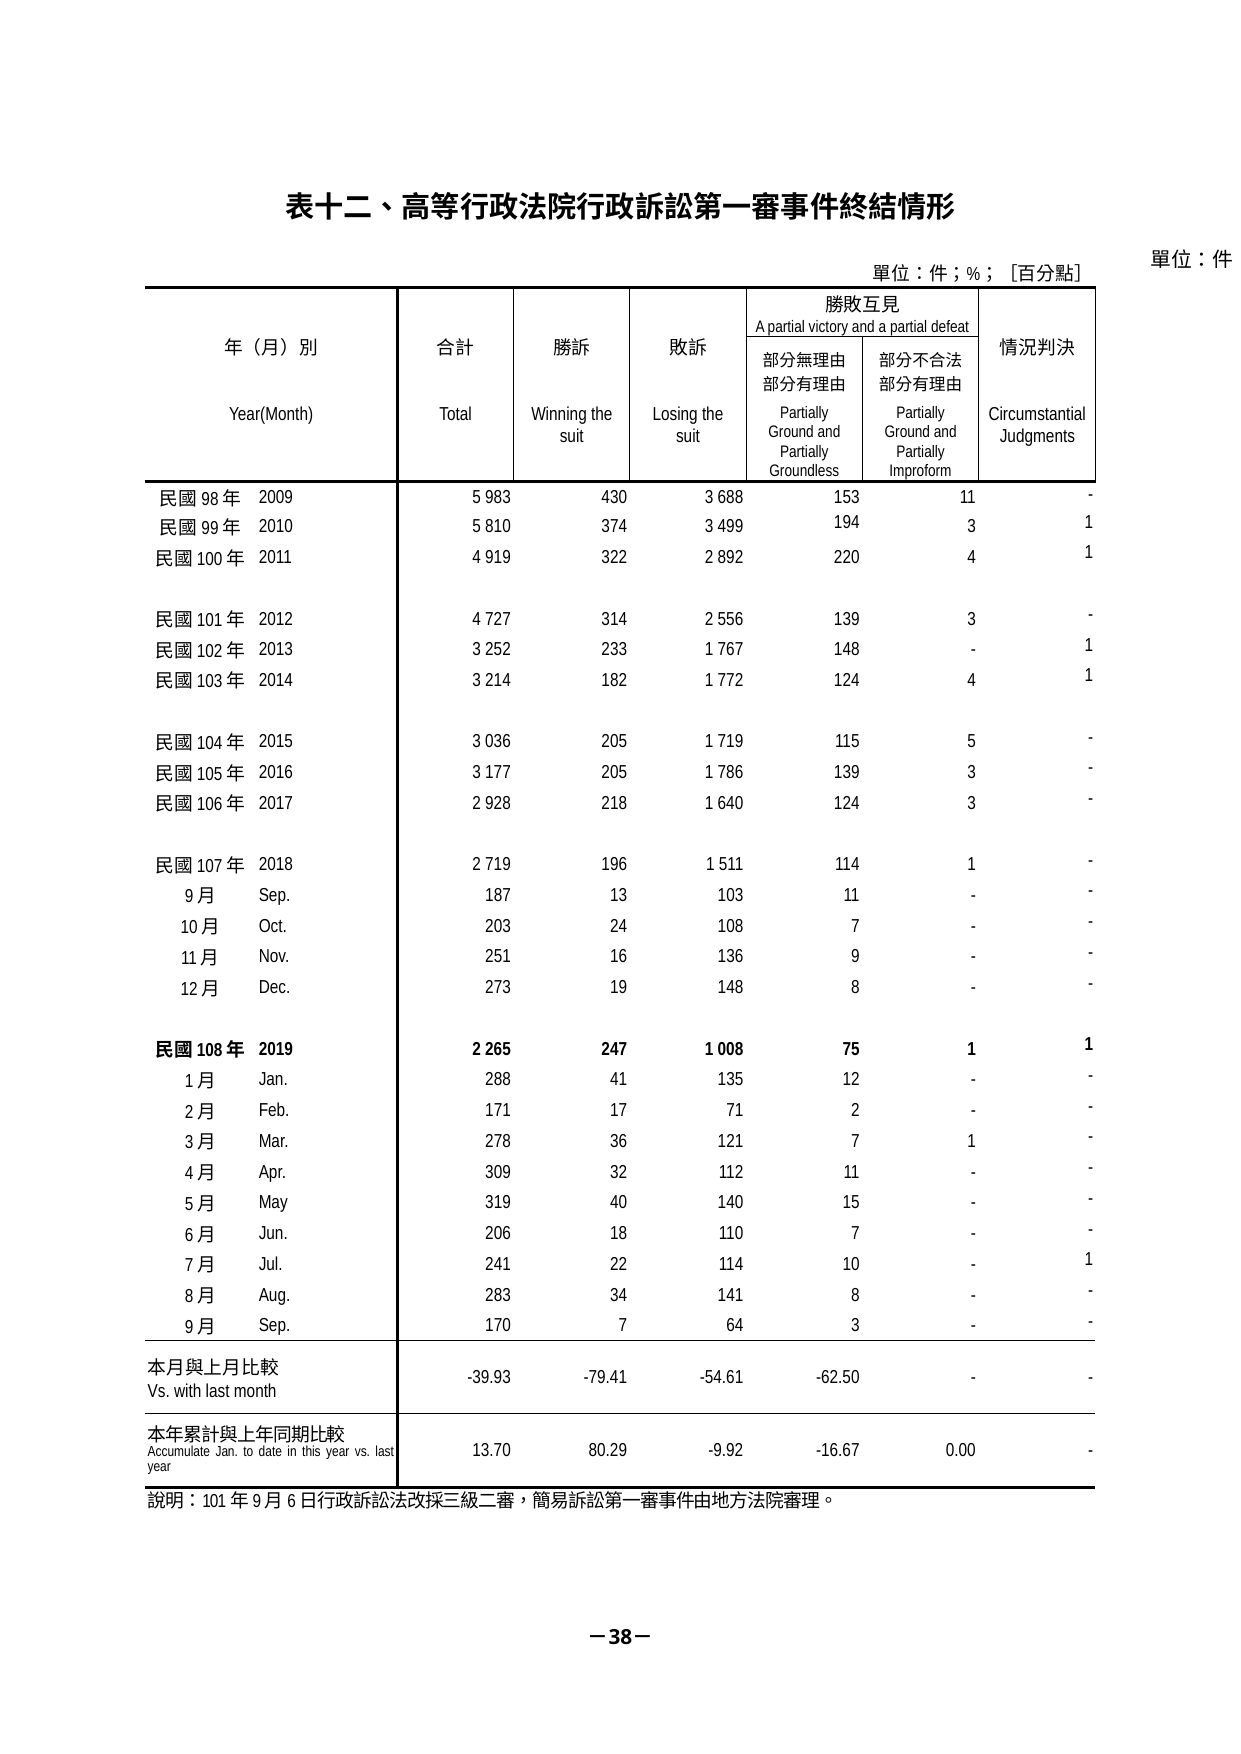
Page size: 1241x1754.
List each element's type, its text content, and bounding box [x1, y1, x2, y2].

table_cell 153 [746, 483, 862, 511]
table_cell 205 [514, 756, 630, 787]
table_cell 148 [746, 634, 862, 664]
table_cell -16.67 [746, 1414, 862, 1486]
table_cell 110 [630, 1218, 746, 1248]
table_cell - [979, 941, 1096, 972]
table_cell 203 [399, 910, 513, 941]
table_cell 5 [862, 726, 978, 756]
table_cell 17 [514, 1095, 630, 1125]
table_cell 148 [630, 972, 746, 1002]
table_cell 民國104年 [145, 726, 256, 756]
table_cell 2018 [256, 849, 396, 879]
table_cell 3 177 [399, 756, 513, 787]
table_cell - [979, 1064, 1096, 1094]
table_cell 12 [746, 1064, 862, 1094]
table_cell - [979, 849, 1096, 879]
table_cell 7 [746, 1125, 862, 1156]
table_cell 8 [746, 1279, 862, 1309]
table_cell 民國102年 [145, 634, 256, 664]
table_cell -62.50 [746, 1341, 862, 1413]
table_cell 34 [514, 1279, 630, 1309]
table_cell [630, 1002, 746, 1033]
table_cell 8月 [145, 1279, 256, 1309]
table_cell 1 [979, 1248, 1096, 1279]
table_cell 7 [746, 910, 862, 941]
table_cell 80.29 [514, 1414, 630, 1486]
table_cell 民國105年 [145, 756, 256, 787]
table_cell - [979, 879, 1096, 910]
table_cell 2014 [256, 664, 396, 695]
table_cell 9月 [145, 879, 256, 910]
table_cell 32 [514, 1156, 630, 1187]
table_cell [979, 572, 1096, 603]
table_cell May [256, 1187, 396, 1217]
table_cell 3 252 [399, 634, 513, 664]
table_cell - [979, 1279, 1096, 1309]
table_cell - [862, 1310, 978, 1340]
table_cell 1 008 [630, 1033, 746, 1064]
table_cell [514, 1002, 630, 1033]
table_cell 2 928 [399, 787, 513, 818]
text [1150, 268, 1240, 275]
table_cell 2017 [256, 787, 396, 818]
text 表十二、高等行政法院行政訴訟第一審事件終結情形 [148, 183, 1092, 225]
table_cell 4月 [145, 1156, 256, 1187]
table_cell 部分無理由 部分有理由 [747, 337, 862, 403]
text [1150, 235, 1240, 243]
table_cell 5月 [145, 1187, 256, 1217]
table_cell 1 786 [630, 756, 746, 787]
table_cell Jun. [256, 1218, 396, 1248]
table_cell Losing the suit [630, 403, 746, 480]
table_cell [979, 818, 1096, 849]
table_cell 182 [514, 664, 630, 695]
table_cell Circumstantial Judgments [979, 403, 1095, 480]
table_cell 36 [514, 1125, 630, 1156]
table_cell 5 810 [399, 511, 513, 541]
table_cell 140 [630, 1187, 746, 1217]
table_cell 430 [514, 483, 630, 511]
table_cell 0.00 [862, 1414, 978, 1486]
table_cell 114 [630, 1248, 746, 1279]
table_cell 115 [746, 726, 862, 756]
table_cell 3 688 [630, 483, 746, 511]
table_cell 民國 99年 [145, 511, 256, 541]
table_cell [514, 572, 630, 603]
text 單位：件 [1150, 243, 1240, 268]
table_cell 374 [514, 511, 630, 541]
table_cell 171 [399, 1095, 513, 1125]
table_cell - [979, 1125, 1096, 1156]
text 單位：件；%；［百分點］ [148, 259, 1092, 286]
table_cell - [862, 910, 978, 941]
table_cell [746, 572, 862, 603]
table_cell [746, 1002, 862, 1033]
table_cell [630, 695, 746, 726]
table_cell 4 [862, 541, 978, 572]
table_cell 11 [862, 483, 978, 511]
table_cell - [979, 756, 1096, 787]
table_cell 說明：101年9月6日行政訴訟法改採三級二審，簡易訴訟第一審事件由地方法院審理。 [145, 1486, 1096, 1533]
table_cell 7 [514, 1310, 630, 1340]
table_cell 1 [979, 664, 1096, 695]
table_cell [256, 572, 396, 603]
table_cell [630, 572, 746, 603]
table_cell 241 [399, 1248, 513, 1279]
table_cell 11月 [145, 941, 256, 972]
table_cell 8 [746, 972, 862, 1002]
table_cell 2 892 [630, 541, 746, 572]
table_cell - [862, 634, 978, 664]
table_cell 18 [514, 1218, 630, 1248]
table_cell 139 [746, 756, 862, 787]
table_cell [862, 695, 978, 726]
table_cell [399, 572, 513, 603]
table_cell Winning the suit [514, 403, 629, 480]
table_cell 本月與上月比較 Vs. with last month [145, 1341, 396, 1413]
table_cell 11 [746, 1156, 862, 1187]
table_cell - [862, 1156, 978, 1187]
table_cell 1月 [145, 1064, 256, 1094]
table_cell 民國107年 [145, 849, 256, 879]
table_cell 9月 [145, 1310, 256, 1340]
table_cell [979, 1002, 1096, 1033]
table_cell Apr. [256, 1156, 396, 1187]
table_cell [514, 695, 630, 726]
table_cell 7 [746, 1218, 862, 1248]
table_cell 114 [746, 849, 862, 879]
table_cell 1 [979, 541, 1096, 572]
table_cell 75 [746, 1033, 862, 1064]
table_cell 233 [514, 634, 630, 664]
table_cell 16 [514, 941, 630, 972]
table_cell 6月 [145, 1218, 256, 1248]
table_cell 283 [399, 1279, 513, 1309]
table_cell 4 [862, 664, 978, 695]
table_cell - [862, 1095, 978, 1125]
table_cell - [862, 941, 978, 972]
table_cell Partially Ground and Partially Improform [863, 403, 978, 480]
table_cell 314 [514, 603, 630, 633]
table_cell Dec. [256, 972, 396, 1002]
table_cell 2010 [256, 511, 396, 541]
table_cell 7月 [145, 1248, 256, 1279]
table_cell 9 [746, 941, 862, 972]
table_cell [256, 695, 396, 726]
table_cell 民國106年 [145, 787, 256, 818]
table_cell 13.70 [399, 1414, 513, 1486]
table_cell 139 [746, 603, 862, 633]
table_cell 13 [514, 879, 630, 910]
table_cell - [862, 1248, 978, 1279]
table_cell 3 [862, 787, 978, 818]
table_cell - [979, 1095, 1096, 1125]
table_cell 24 [514, 910, 630, 941]
table_cell 11 [746, 879, 862, 910]
table_cell 103 [630, 879, 746, 910]
table_cell 108 [630, 910, 746, 941]
table_cell 1 767 [630, 634, 746, 664]
table_cell 民國108年 [145, 1033, 256, 1064]
table_cell 1 640 [630, 787, 746, 818]
table_cell 196 [514, 849, 630, 879]
table_header 情況判決 [979, 289, 1095, 403]
table_cell 170 [399, 1310, 513, 1340]
table_cell 民國103年 [145, 664, 256, 695]
table_cell 187 [399, 879, 513, 910]
table_cell 3 499 [630, 511, 746, 541]
table_cell Total [399, 403, 513, 480]
table_cell - [979, 1187, 1096, 1217]
table_cell Aug. [256, 1279, 396, 1309]
table_cell 309 [399, 1156, 513, 1187]
table_cell 1 [979, 634, 1096, 664]
table_cell 141 [630, 1279, 746, 1309]
table_cell 2019 [256, 1033, 396, 1064]
table_cell 10月 [145, 910, 256, 941]
table_cell [979, 695, 1096, 726]
table_cell -54.61 [630, 1341, 746, 1413]
table_cell 2015 [256, 726, 396, 756]
table_cell 2 719 [399, 849, 513, 879]
table_cell [256, 818, 396, 849]
table_cell 2 [746, 1095, 862, 1125]
table_cell [746, 818, 862, 849]
table_cell - [862, 1279, 978, 1309]
table_cell 1 [862, 1033, 978, 1064]
table_cell - [862, 879, 978, 910]
table_cell - [862, 1218, 978, 1248]
table_cell 136 [630, 941, 746, 972]
table_cell Sep. [256, 1310, 396, 1340]
table_cell 民國101年 [145, 603, 256, 633]
table_cell [399, 1002, 513, 1033]
table_cell - [862, 972, 978, 1002]
table_cell 1 511 [630, 849, 746, 879]
table_cell 3 [862, 603, 978, 633]
table_cell - [862, 1064, 978, 1094]
table_cell -39.93 [399, 1341, 513, 1413]
table_cell - [979, 1310, 1096, 1340]
table_cell [630, 818, 746, 849]
table_cell 71 [630, 1095, 746, 1125]
table_cell [145, 572, 256, 603]
table_cell 112 [630, 1156, 746, 1187]
table_cell 124 [746, 787, 862, 818]
table_cell 319 [399, 1187, 513, 1217]
table_cell 135 [630, 1064, 746, 1094]
table_cell 2016 [256, 756, 396, 787]
table_cell [256, 1002, 396, 1033]
table_cell - [979, 726, 1096, 756]
table_cell 4 727 [399, 603, 513, 633]
table_cell 247 [514, 1033, 630, 1064]
table_cell 15 [746, 1187, 862, 1217]
table_cell - [862, 1187, 978, 1217]
table_cell Partially Ground and Partially Groundless [747, 403, 862, 480]
table_cell - [979, 1218, 1096, 1248]
table_cell 3 [862, 511, 978, 541]
table_cell 3月 [145, 1125, 256, 1156]
table_cell 1 [979, 511, 1096, 541]
table_cell - [979, 603, 1096, 633]
table_cell Mar. [256, 1125, 396, 1156]
table_cell 288 [399, 1064, 513, 1094]
table_cell 205 [514, 726, 630, 756]
table_cell [862, 572, 978, 603]
table_cell 220 [746, 541, 862, 572]
table_header 敗訴 [630, 289, 746, 403]
table_cell 民國 98年 [145, 483, 256, 511]
table_cell 4 919 [399, 541, 513, 572]
table_cell Sep. [256, 879, 396, 910]
table_cell [145, 695, 256, 726]
table_cell 2 265 [399, 1033, 513, 1064]
table_header 勝敗互見 A partial victory and a partial defeat [747, 289, 978, 336]
table_cell -79.41 [514, 1341, 630, 1413]
table_cell 40 [514, 1187, 630, 1217]
table_cell - [862, 1341, 978, 1413]
table_cell 2012 [256, 603, 396, 633]
table_cell 218 [514, 787, 630, 818]
table_cell [145, 1002, 256, 1033]
table_cell [514, 818, 630, 849]
table_cell 22 [514, 1248, 630, 1279]
table_cell 12月 [145, 972, 256, 1002]
table_cell 3 036 [399, 726, 513, 756]
table_cell 124 [746, 664, 862, 695]
table_cell Year(Month) [145, 403, 396, 480]
table_header 勝訴 [514, 289, 629, 403]
table_cell [746, 695, 862, 726]
table_cell Nov. [256, 941, 396, 972]
table_cell - [979, 787, 1096, 818]
table_cell Feb. [256, 1095, 396, 1125]
table_cell 19 [514, 972, 630, 1002]
table_cell 1 [862, 1125, 978, 1156]
table_cell 322 [514, 541, 630, 572]
table_header 年（月）別 [145, 289, 396, 403]
table_cell 2009 [256, 483, 396, 511]
table_cell 278 [399, 1125, 513, 1156]
table_cell 2月 [145, 1095, 256, 1125]
table_cell 121 [630, 1125, 746, 1156]
table_cell 3 [862, 756, 978, 787]
table_cell - [979, 483, 1096, 511]
table_cell 3 214 [399, 664, 513, 695]
table_cell 273 [399, 972, 513, 1002]
table_cell - [979, 972, 1096, 1002]
table_cell 206 [399, 1218, 513, 1248]
table_cell 2011 [256, 541, 396, 572]
table_cell 本年累計與上年同期比較 Accumulate Jan. to date in this year vs. last year [145, 1414, 396, 1486]
table_cell 1 [862, 849, 978, 879]
table_cell 41 [514, 1064, 630, 1094]
table_cell [145, 818, 256, 849]
table_cell 10 [746, 1248, 862, 1279]
table_cell - [979, 1156, 1096, 1187]
table_cell [399, 818, 513, 849]
table_cell 部分不合法 部分有理由 [863, 337, 978, 403]
table_cell [399, 695, 513, 726]
table_cell [862, 818, 978, 849]
table_cell [862, 1002, 978, 1033]
table_cell 1 [979, 1033, 1096, 1064]
table_cell - [979, 1413, 1096, 1486]
table_cell 3 [746, 1310, 862, 1340]
table_cell 2013 [256, 634, 396, 664]
table_cell 194 [746, 511, 862, 541]
table_cell -9.92 [630, 1414, 746, 1486]
table_cell 64 [630, 1310, 746, 1340]
table_cell 5 983 [399, 483, 513, 511]
table_cell Oct. [256, 910, 396, 941]
table_cell 251 [399, 941, 513, 972]
table_cell 1 719 [630, 726, 746, 756]
table_header 合計 [399, 289, 513, 403]
table_cell - [979, 1340, 1096, 1413]
table_cell 2 556 [630, 603, 746, 633]
table_cell - [979, 910, 1096, 941]
table_cell 民國100年 [145, 541, 256, 572]
table_cell 1 772 [630, 664, 746, 695]
table_cell Jul. [256, 1248, 396, 1279]
table_cell Jan. [256, 1064, 396, 1094]
